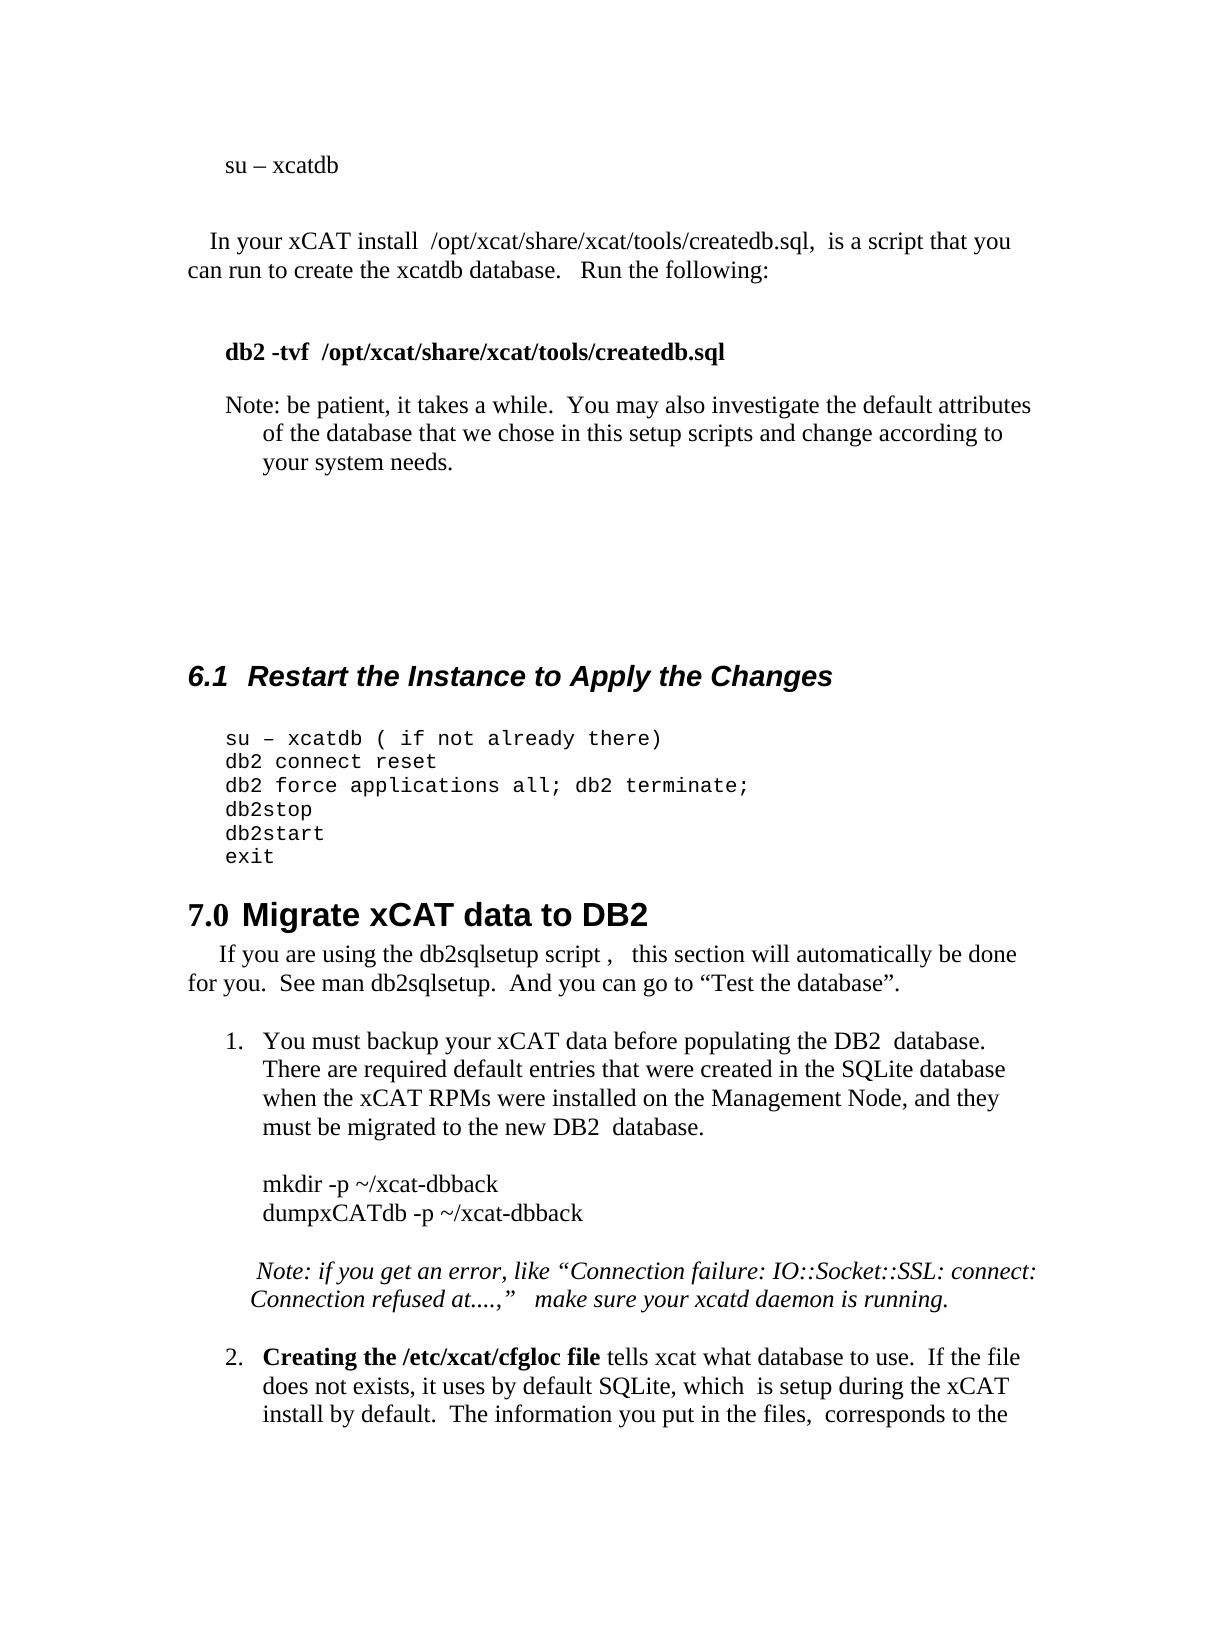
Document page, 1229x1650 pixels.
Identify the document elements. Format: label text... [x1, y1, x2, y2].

text db2start [225, 822, 1041, 846]
text Note: be patient, it takes a while. You may also investigate the default attributes of the database that we chose in this setup scripts and change according to your system needs. [225, 390, 1041, 476]
text db2stop [225, 799, 1041, 822]
text db2 force applications all; db2 terminate; [225, 775, 1041, 799]
text In your xCAT install /opt/xcat/share/xcat/tools/createdb.sql, is a script that you can run to create the xcatdb database. Run the following: [187, 226, 1041, 283]
text Connection refused at....,” make sure your xcatd daemon is running. [187, 1284, 1041, 1313]
list You must backup your xCAT data before populating the DB2 database. There are required default entries that were created in the SQLite database when the xCAT RPMs were installed on the Management Node, and they must be migrated to the new DB2 database. mkdir -p ~/xcat-dbback dumpxCATdb -p ~/xcat-dbback [225, 1026, 1041, 1227]
list Creating the /etc/xcat/cfgloc file tells xcat what database to use. If the file does not exists, it uses by default SQLite, which is setup during the xCAT install by default. The information you put in the files, corresponds to the [225, 1342, 1041, 1428]
text su – xcatdb [225, 150, 1041, 179]
text db2 -tvf /opt/xcat/share/xcat/tools/createdb.sql [225, 337, 1041, 366]
text exit [225, 846, 1041, 870]
text Note: if you get an error, like “Connection failure: IO::Socket::SSL: connect: [187, 1256, 1041, 1284]
subtitle Restart the Instance to Apply the Changes [187, 659, 1041, 693]
text db2 connect reset [225, 752, 1041, 775]
text If you are using the db2sqlsetup script , this section will automatically be done for you. See man db2sqlsetup. And you can go to “Test the database”. [187, 939, 1041, 997]
subtitle Migrate xCAT data to DB2 [187, 895, 1041, 933]
text su – xcatdb ( if not already there) [225, 728, 1041, 752]
